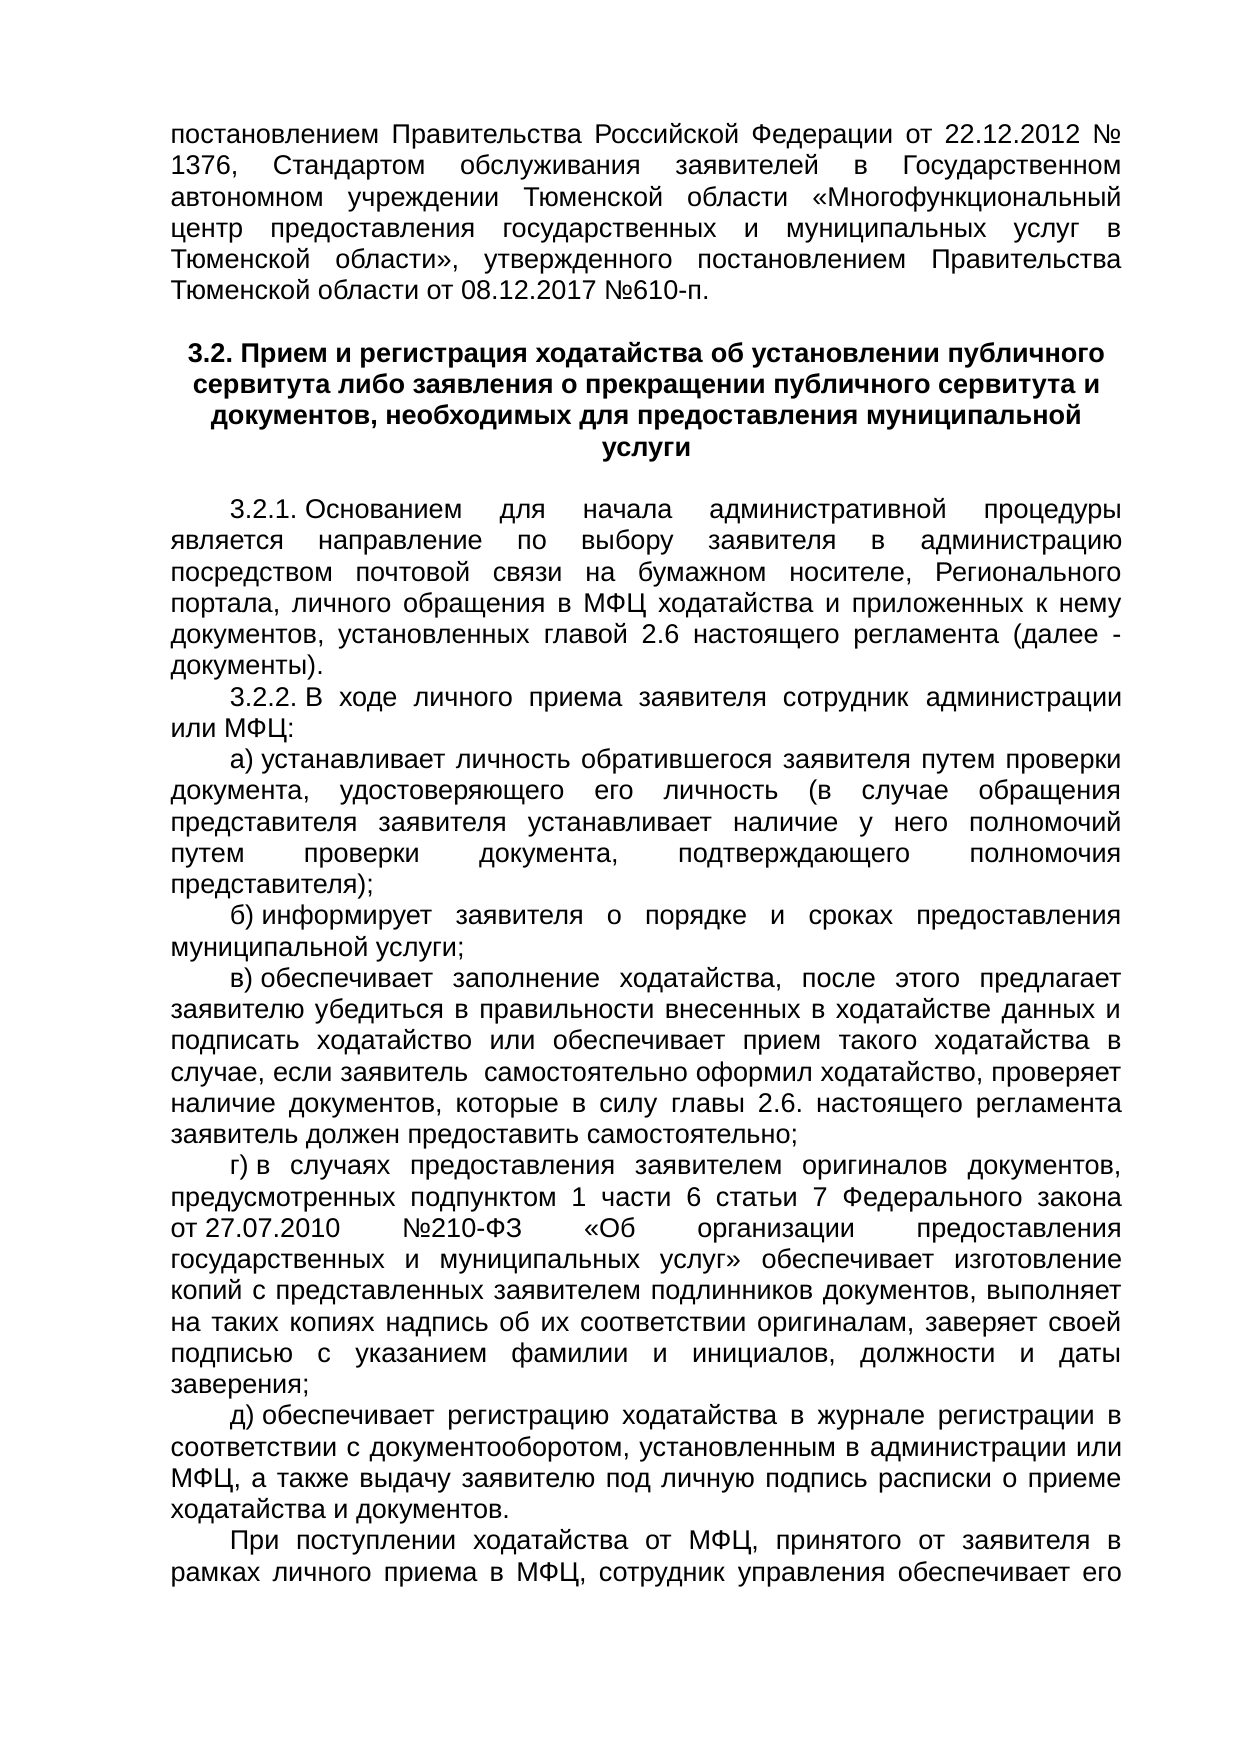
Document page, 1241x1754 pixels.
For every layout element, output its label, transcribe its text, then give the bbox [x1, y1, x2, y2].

text 3.2.1. Основанием для начала административной процедуры является направление по выбору заявителя в администрацию посредством почтовой связи на бумажном носителе, Регионального портала, личного обращения в МФЦ ходатайства и приложенных к нему документов, установленных главой 2.6 настоящего регламента (далее - документы). [170, 493, 1122, 681]
text 3.2.2. В ходе личного приема заявителя сотрудник администрации или МФЦ: [170, 681, 1122, 743]
text в) обеспечивает заполнение ходатайства, после этого предлагает заявителю убедиться в правильности внесенных в ходатайстве данных и подписать ходатайство или обеспечивает прием такого ходатайства в случае, если заявитель самостоятельно оформил ходатайство, проверяет наличие документов, которые в силу главы 2.6. настоящего регламента заявитель должен предоставить самостоятельно; [170, 962, 1122, 1149]
text 3.2. Прием и регистрация ходатайства об установлении публичного сервитута либо заявления о прекращении публичного сервитута и документов, необходимых для предоставления муниципальной услуги [170, 337, 1122, 462]
text При поступлении ходатайства от МФЦ, принятого от заявителя в рамках личного приема в МФЦ, сотрудник управления обеспечивает его [170, 1524, 1122, 1587]
text б) информирует заявителя о порядке и сроках предоставления муниципальной услуги; [170, 899, 1122, 962]
text д) обеспечивает регистрацию ходатайства в журнале регистрации в соответствии с документооборотом, установленным в администрации или МФЦ, а также выдачу заявителю под личную подпись расписки о приеме ходатайства и документов. [170, 1399, 1122, 1524]
text постановлением Правительства Российской Федерации от 22.12.2012 № 1376, Стандартом обслуживания заявителей в Государственном автономном учреждении Тюменской области «Многофункциональный центр предоставления государственных и муниципальных услуг в Тюменской области», утвержденного постановлением Правительства Тюменской области от 08.12.2017 №610-п. [170, 118, 1122, 306]
text г) в случаях предоставления заявителем оригиналов документов, предусмотренных подпунктом 1 части 6 статьи 7 Федерального закона от 27.07.2010 №210-ФЗ «Об организации предоставления государственных и муниципальных услуг» обеспечивает изготовление копий с представленных заявителем подлинников документов, выполняет на таких копиях надпись об их соответствии оригиналам, заверяет своей подписью с указанием фамилии и инициалов, должности и даты заверения; [170, 1149, 1122, 1399]
text а) устанавливает личность обратившегося заявителя путем проверки документа, удостоверяющего его личность (в случае обращения представителя заявителя устанавливает наличие у него полномочий путем проверки документа, подтверждающего полномочия представителя); [170, 743, 1122, 899]
